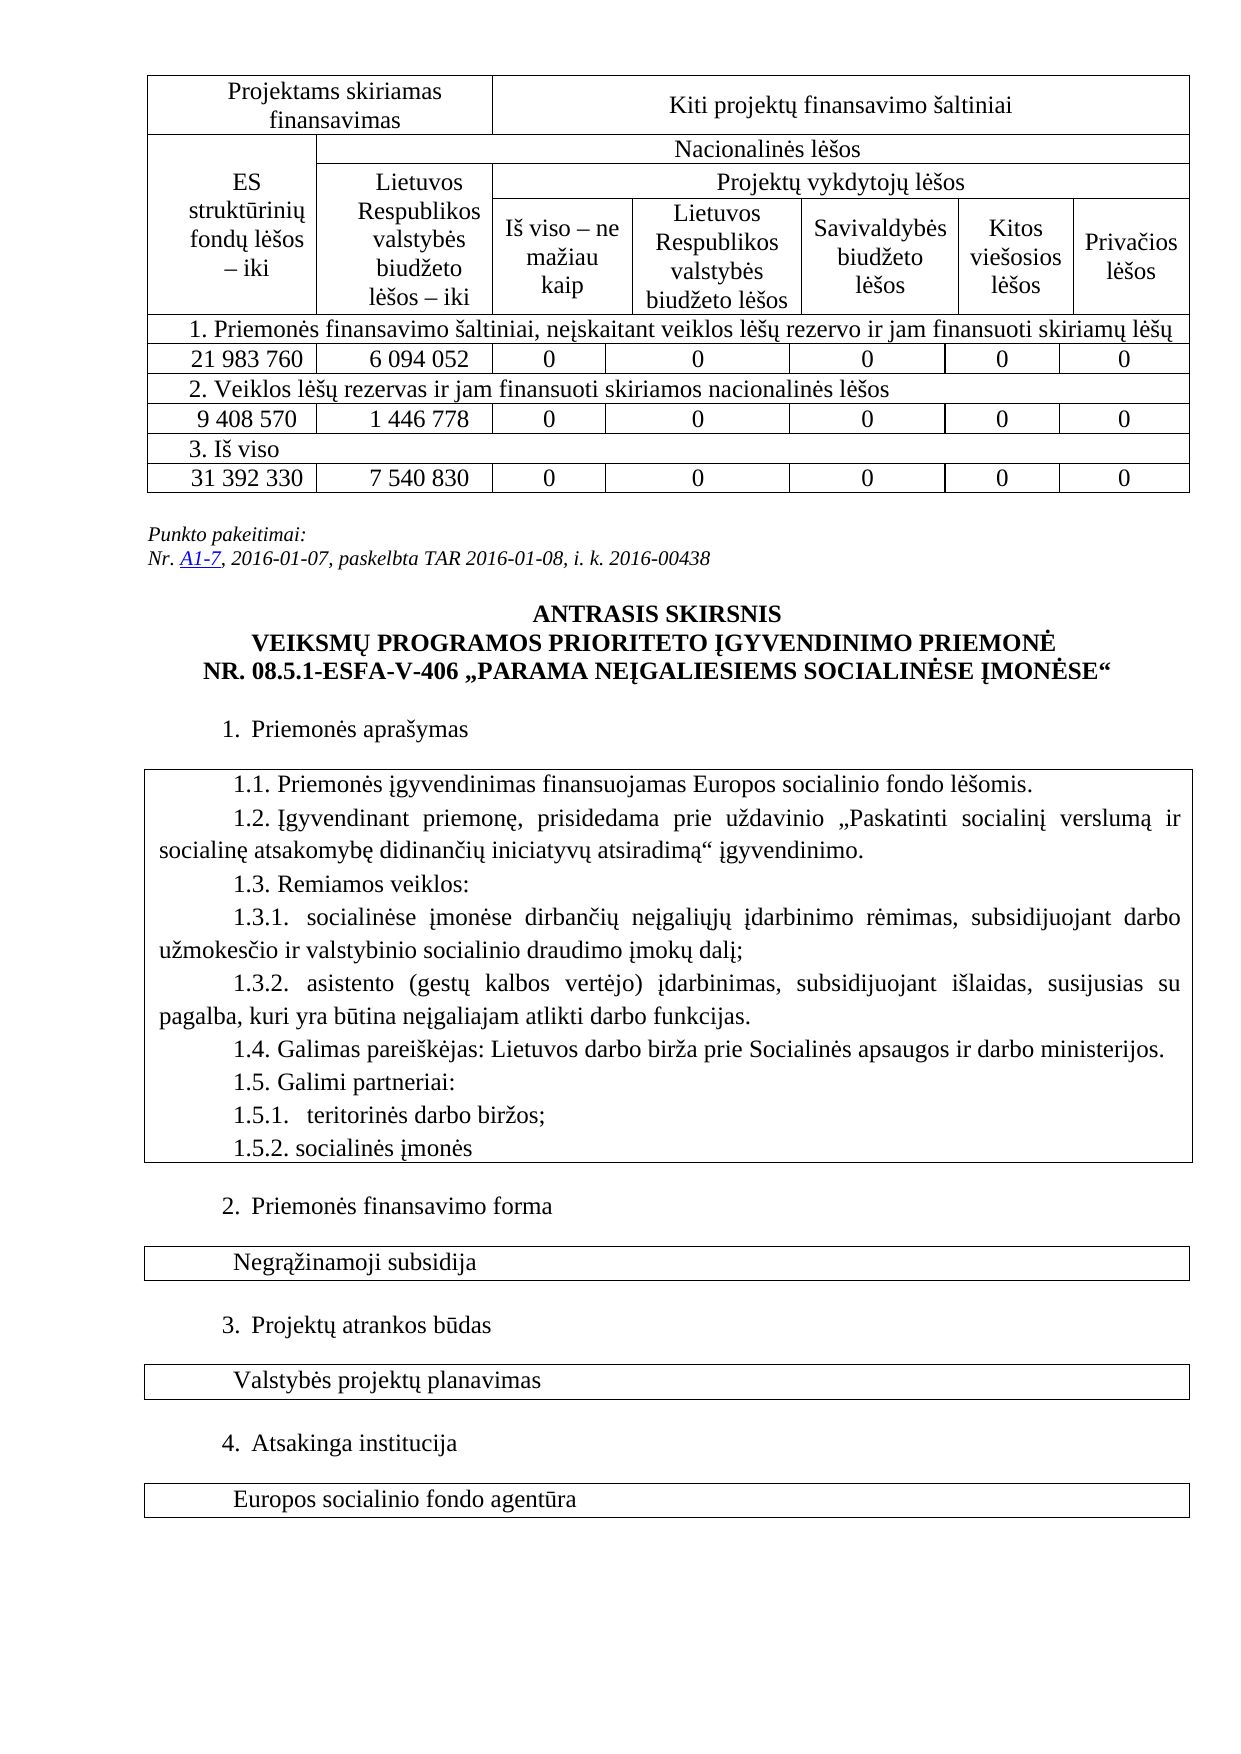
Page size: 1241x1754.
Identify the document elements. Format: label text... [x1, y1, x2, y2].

text 4. Atsakinga institucija [222, 1428, 1167, 1457]
text 3. Projektų atrankos būdas [222, 1310, 1167, 1338]
table_cell 0 [493, 464, 605, 492]
table_cell 0 [946, 404, 1059, 433]
table_cell 1. Priemonės finansavimo šaltiniai, neįskaitant veiklos lėšų rezervo ir jam finansuoti skiriamų lėšų [148, 315, 1189, 343]
table_cell 31 392 330 [148, 464, 316, 492]
table_cell Privačios lėšos [1074, 199, 1189, 313]
table_header Projektams skiriamas finansavimas [148, 76, 492, 133]
table_cell 21 983 760 [148, 344, 316, 373]
text 1. Priemonės aprašymas [222, 714, 1167, 743]
table_cell 9 408 570 [148, 404, 316, 433]
table_cell Iš viso – ne mažiau kaip [493, 199, 632, 313]
table_cell 1 446 778 [317, 404, 492, 433]
table_cell ES struktūrinių fondų lėšos – iki [148, 135, 316, 313]
text NR. 08.5.1-ESFA-V-406 „PARAMA NEĮGALIESIEMS SOCIALINĖSE ĮMONĖSE“ [148, 656, 1167, 685]
table_cell 0 [946, 464, 1059, 492]
table_cell 0 [606, 464, 789, 492]
table_cell 2. Veiklos lėšų rezervas ir jam finansuoti skiriamos nacionalinės lėšos [148, 374, 1189, 403]
table_cell 3. Iš viso [148, 434, 1189, 462]
text ANTRASIS SKIRSNIS [148, 599, 1167, 628]
text 2. Priemonės finansavimo forma [222, 1191, 1167, 1220]
table_cell 0 [790, 344, 944, 373]
table_cell 0 [606, 344, 789, 373]
table_cell 0 [790, 404, 944, 433]
table_cell 0 [493, 344, 605, 373]
table_cell 0 [1060, 344, 1189, 373]
table_header Valstybės projektų planavimas [145, 1365, 1189, 1398]
table_cell 0 [946, 344, 1059, 373]
table_header 1.1. Priemonės įgyvendinimas finansuojamas Europos socialinio fondo lėšomis. 1.2. Įgyvendinant priemonę, prisidedama prie uždavinio „Paskatinti socialinį verslumą ir socialinę atsakomybę didinančių iniciatyvų atsiradimą“ įgyvendinimo. 1.3. Remiamos veiklos: 1.3.1. socialinėse įmonėse dirbančių neįgaliųjų įdarbinimo rėmimas, subsidijuojant darbo užmokesčio ir valstybinio socialinio draudimo įmokų dalį; 1.3.2. asistento (gestų kalbos vertėjo) įdarbinimas, subsidijuojant išlaidas, susijusias su pagalba, kuri yra būtina neįgaliajam atlikti darbo funkcijas. 1.4. Galimas pareiškėjas: Lietuvos darbo birža prie Socialinės apsaugos ir darbo ministerijos. 1.5. Galimi partneriai: 1.5.1. teritorinės darbo biržos; 1.5.2. socialinės įmonės [145, 770, 1192, 1162]
table_cell 0 [1060, 464, 1189, 492]
table_cell Savivaldybės biudžeto lėšos [802, 199, 958, 313]
table_header Kiti projektų finansavimo šaltiniai [493, 76, 1189, 133]
table_cell Lietuvos Respublikos valstybės biudžeto lėšos – iki [317, 164, 492, 313]
table_cell 0 [1060, 404, 1189, 433]
table_cell 7 540 830 [317, 464, 492, 492]
table_cell Kitos viešosios lėšos [959, 199, 1073, 313]
table_cell 6 094 052 [317, 344, 492, 373]
table_cell 0 [606, 404, 789, 433]
table_header Europos socialinio fondo agentūra [145, 1484, 1189, 1517]
text Nr. A1-7, 2016-01-07, paskelbta TAR 2016-01-08, i. k. 2016-00438 [148, 546, 1167, 570]
table_header Negrąžinamoji subsidija [145, 1247, 1189, 1280]
table_cell 0 [790, 464, 944, 492]
table_cell Nacionalinės lėšos [317, 135, 1189, 163]
table_cell Projektų vykdytojų lėšos [493, 164, 1189, 197]
text Punkto pakeitimai: [148, 522, 1167, 546]
text VEIKSMŲ PROGRAMOS PRIORITETO ĮGYVENDINIMO PRIEMONĖ [148, 628, 1167, 656]
table_cell 0 [493, 404, 605, 433]
table_cell Lietuvos Respublikos valstybės biudžeto lėšos [633, 199, 801, 313]
